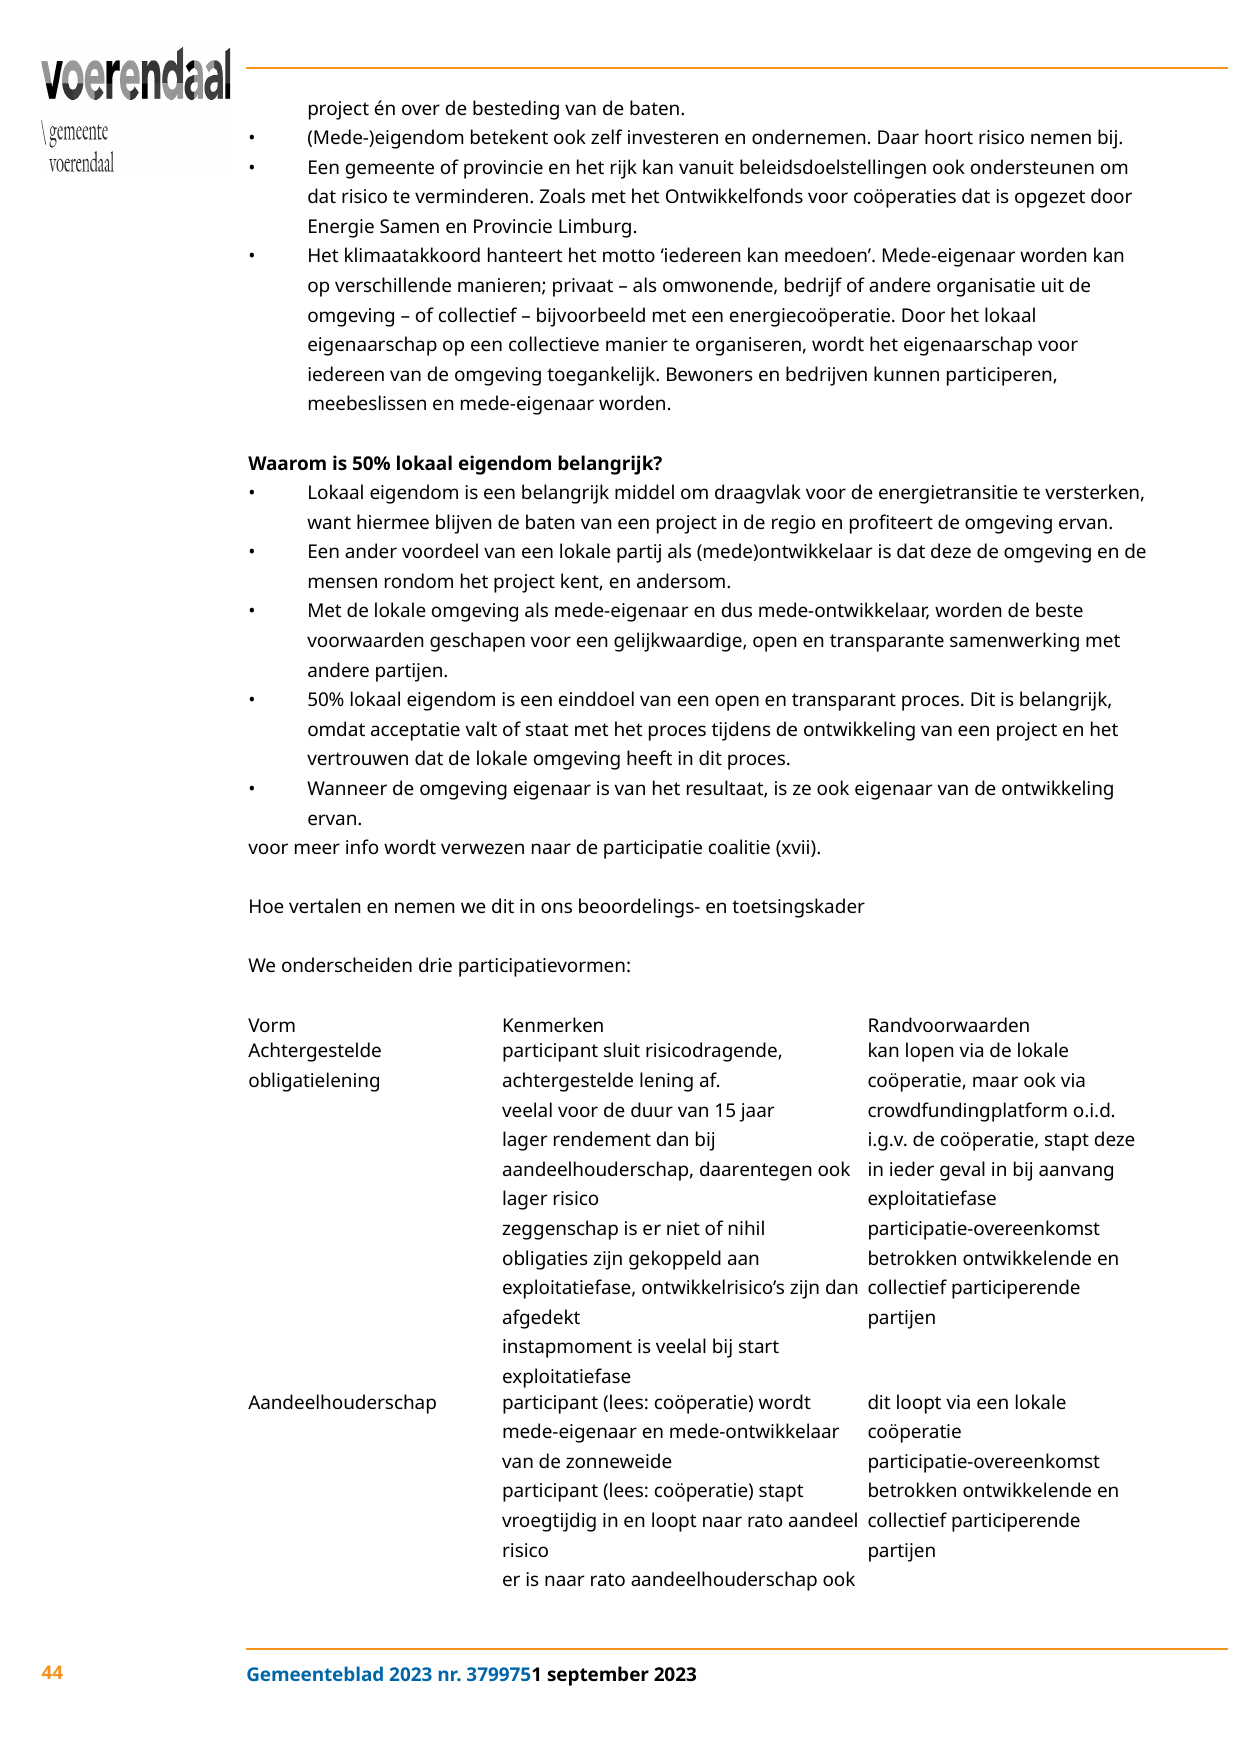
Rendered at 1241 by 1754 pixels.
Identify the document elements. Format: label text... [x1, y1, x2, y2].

table_cell Aandeelhouderschap [248, 1389, 502, 1592]
list Met de lokale omgeving als mede-eigenaar en dus mede-ontwikkelaar, worden de beste voorwaarden geschapen voor een gelijkwaardige, open en transparante samenwerking met andere partijen. [248, 598, 1152, 683]
table_cell dit loopt via een lokale coöperatie participatie-overeenkomst betrokken ontwikkelende en collectief participerende partijen [867, 1389, 1152, 1592]
table_cell participant sluit risicodragende, achtergestelde lening af. veelal voor de duur van 15 jaar lager rendement dan bij aandeelhouderschap, daarentegen ook lager risico zeggenschap is er niet of nihil obligaties zijn gekoppeld aan exploitatiefase, ontwikkelrisico’s zijn dan afgedekt instapmoment is veelal bij start exploitatiefase [502, 1038, 867, 1389]
list project én over de besteding van de baten. [248, 95, 1152, 121]
picture [41, 47, 231, 172]
table_cell kan lopen via de lokale coöperatie, maar ook via crowdfundingplatform o.i.d. i.g.v. de coöperatie, stapt deze in ieder geval in bij aanvang exploitatiefase participatie-overeenkomst betrokken ontwikkelende en collectief participerende partijen [867, 1038, 1152, 1389]
list Een gemeente of provincie en het rijk kan vanuit beleidsdoelstellingen ook ondersteunen om dat risico te verminderen. Zoals met het Ontwikkelfonds voor coöperaties dat is opgezet door Energie Samen en Provincie Limburg. [248, 154, 1152, 239]
table_header Kenmerken [502, 1012, 867, 1038]
list (Mede-)eigendom betekent ook zelf investeren en ondernemen. Daar hoort risico nemen bij. [248, 124, 1152, 150]
table_cell Achtergestelde obligatielening [248, 1038, 502, 1389]
list Een ander voordeel van een lokale partij als (mede)ontwikkelaar is dat deze de omgeving en de mensen rondom het project kent, en andersom. [248, 538, 1152, 594]
table_header Randvoorwaarden [867, 1012, 1152, 1038]
list Het klimaatakkoord hanteert het motto ‘iedereen kan meedoen’. Mede-eigenaar worden kan op verschillende manieren; privaat – als omwonende, bedrijf of andere organisatie uit de omgeving – of collectief – bijvoorbeeld met een energiecoöperatie. Door het lokaal eigenaarschap op een collectieve manier te organiseren, wordt het eigenaarschap voor iedereen van de omgeving toegankelijk. Bewoners en bedrijven kunnen participeren, meebeslissen en mede-eigenaar worden. [248, 243, 1152, 416]
list Lokaal eigendom is een belangrijk middel om draagvlak voor de energietransitie te versterken, want hiermee blijven de baten van een project in de regio en profiteert de omgeving ervan. [248, 479, 1152, 535]
table_cell participant (lees: coöperatie) wordt mede-eigenaar en mede-ontwikkelaar van de zonneweide participant (lees: coöperatie) stapt vroegtijdig in en loopt naar rato aandeel risico er is naar rato aandeelhouderschap ook [502, 1389, 867, 1592]
text Hoe vertalen en nemen we dit in ons beoordelings- en toetsingskader [248, 893, 1152, 919]
text We onderscheiden drie participatievormen: [248, 953, 1152, 978]
list Wanneer de omgeving eigenaar is van het resultaat, is ze ook eigenaar van de ontwikkeling ervan. [248, 775, 1152, 831]
text Waarom is 50% lokaal eigendom belangrijk? [248, 450, 1152, 476]
text voor meer info wordt verwezen naar de participatie coalitie (xvii). [248, 834, 1152, 860]
table_header Vorm [248, 1012, 502, 1038]
list 50% lokaal eigendom is een einddoel van een open en transparant proces. Dit is belangrijk, omdat acceptatie valt of staat met het proces tijdens de ontwikkeling van een project en het vertrouwen dat de lokale omgeving heeft in dit proces. [248, 686, 1152, 771]
